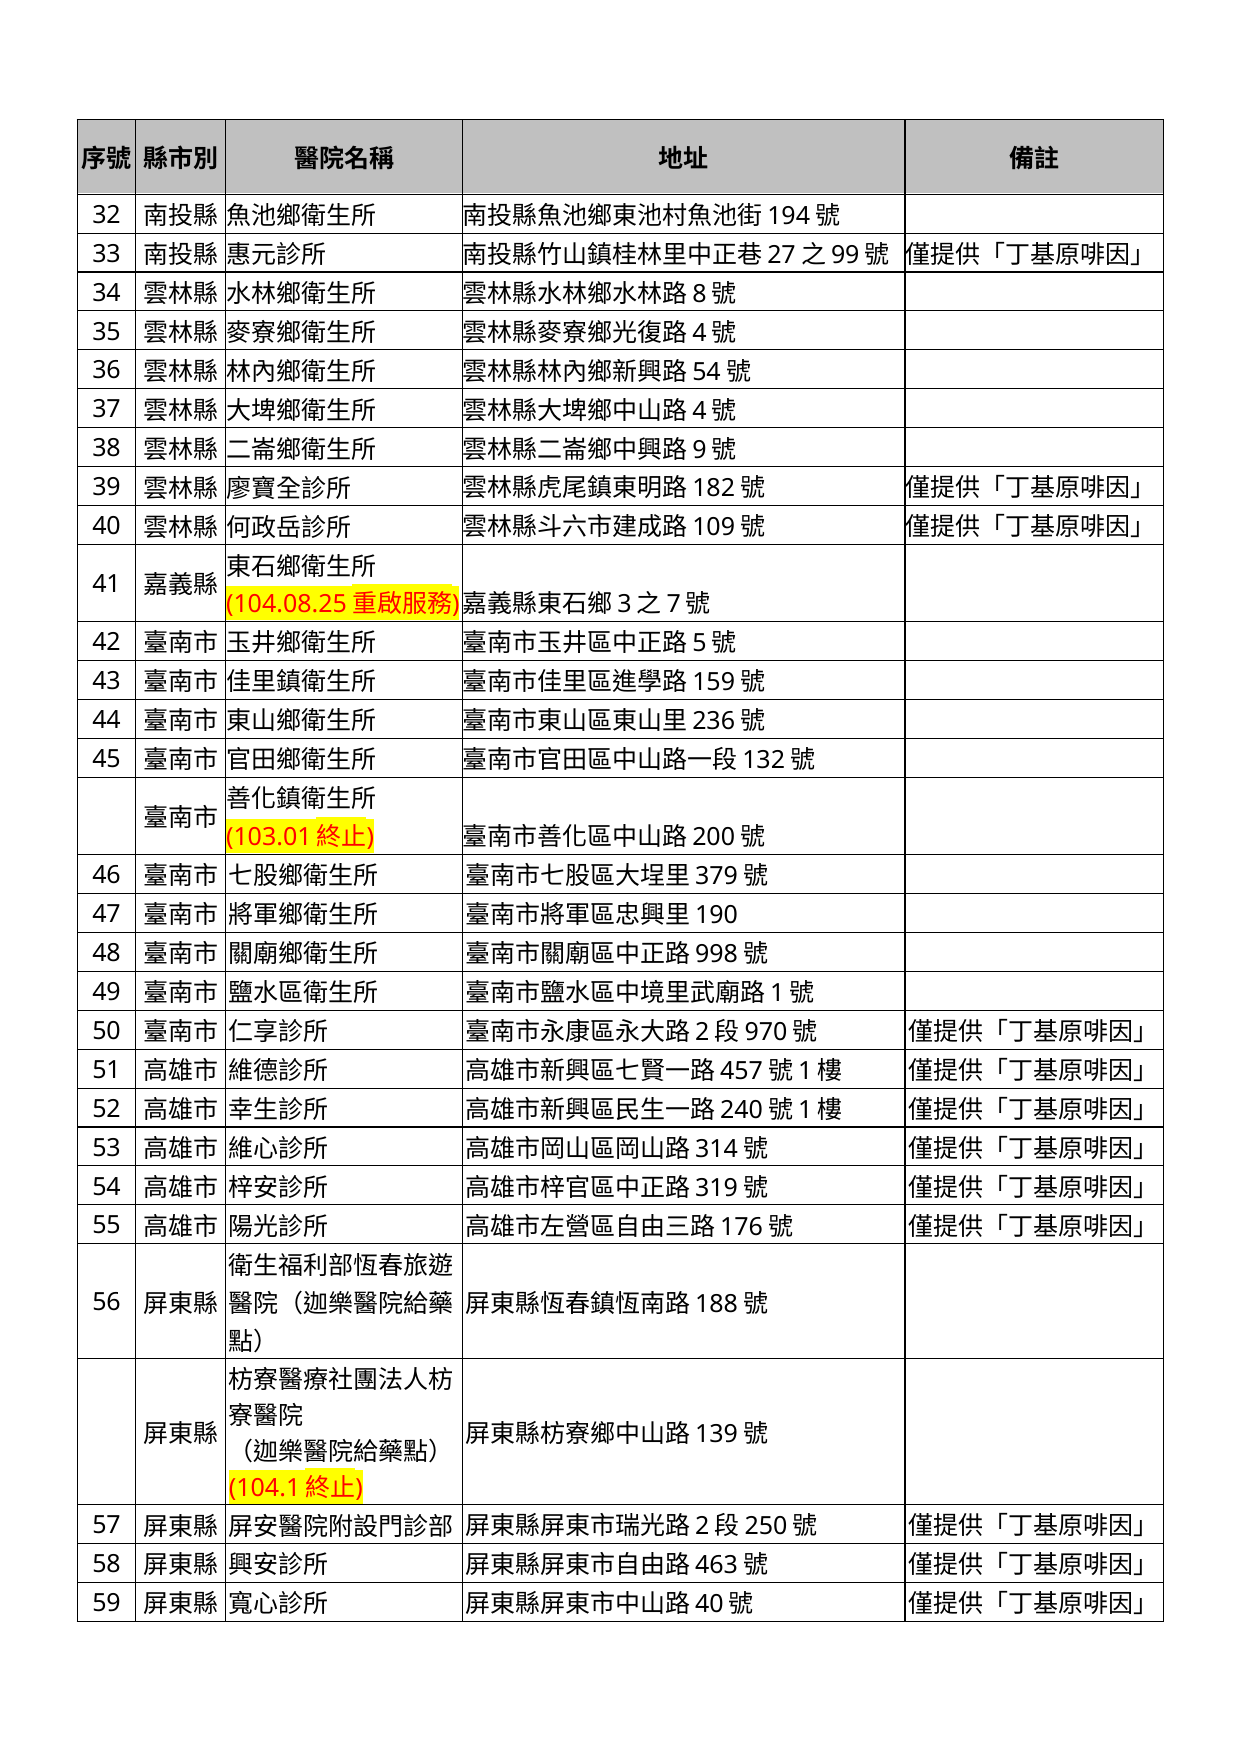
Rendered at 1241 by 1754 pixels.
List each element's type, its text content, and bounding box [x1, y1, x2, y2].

table_cell 南投縣魚池鄉東池村魚池街194號 [463, 195, 904, 232]
table_cell 雲林縣大埤鄉中山路4號 [463, 389, 904, 427]
table_cell 屏東縣枋寮鄉中山路139號 [463, 1359, 904, 1504]
table_cell 46 [78, 855, 135, 893]
table_cell 枋寮醫療社團法人枋寮醫院 （迦樂醫院給藥點） (104.1終止) [226, 1359, 462, 1504]
table_header 縣市別 [136, 120, 225, 193]
table_cell 雲林縣水林鄉水林路8號 [463, 273, 904, 310]
table_cell [906, 972, 1163, 1009]
table_cell 屏東縣屏東市中山路40號 [463, 1583, 904, 1621]
table_cell 50 [78, 1011, 135, 1048]
table_cell 48 [78, 933, 135, 971]
table_cell 臺南市 [136, 1011, 225, 1048]
table_cell 38 [78, 428, 135, 466]
table_cell 33 [78, 234, 135, 271]
table_cell 南投縣竹山鎮桂林里中正巷27之99號 [463, 234, 904, 271]
table_cell 高雄市 [136, 1050, 225, 1087]
table_cell 高雄市 [136, 1166, 225, 1204]
table_cell [906, 894, 1163, 932]
table_cell 屏東縣屏東市瑞光路2段250號 [463, 1505, 904, 1543]
table_cell 僅提供「丁基原啡因」 [906, 234, 1163, 271]
table_cell 寬心診所 [226, 1583, 462, 1621]
table_cell [906, 273, 1163, 310]
table_cell 幸生診所 [226, 1089, 462, 1126]
table_cell 雲林縣 [136, 467, 225, 505]
table_cell 麥寮鄉衛生所 [226, 311, 462, 349]
table_cell 東山鄉衛生所 [226, 700, 462, 738]
table_cell [906, 739, 1163, 777]
table_cell 關廟鄉衛生所 [226, 933, 462, 971]
table_cell 高雄市新興區民生一路240號1樓 [463, 1089, 904, 1126]
table_cell 雲林縣 [136, 350, 225, 388]
table_cell 二崙鄉衛生所 [226, 428, 462, 466]
table_cell 林內鄉衛生所 [226, 350, 462, 388]
table_cell 屏安醫院附設門診部 [226, 1505, 462, 1543]
table_cell 41 [78, 545, 135, 621]
table_cell 臺南市 [136, 622, 225, 660]
table_cell 僅提供「丁基原啡因」 [906, 1505, 1163, 1543]
table_cell 58 [78, 1544, 135, 1582]
table_cell [906, 1359, 1163, 1504]
table_cell 高雄市新興區七賢一路457號1樓 [463, 1050, 904, 1087]
table_cell 59 [78, 1583, 135, 1621]
table_cell 45 [78, 739, 135, 777]
table_cell 僅提供「丁基原啡因」 [906, 1050, 1163, 1087]
table_cell 維德診所 [226, 1050, 462, 1087]
table_cell 僅提供「丁基原啡因」 [906, 1544, 1163, 1582]
table_cell 47 [78, 894, 135, 932]
table_cell 臺南市佳里區進學路159號 [463, 661, 904, 699]
table_header 醫院名稱 [226, 120, 462, 193]
table_cell 嘉義縣東石鄉3之7號 [463, 545, 904, 621]
table_cell [906, 350, 1163, 388]
table_cell 臺南市 [136, 894, 225, 932]
table_cell [906, 389, 1163, 427]
table_cell 49 [78, 972, 135, 1009]
table_cell 56 [78, 1244, 135, 1358]
table_cell 維心診所 [226, 1128, 462, 1165]
table_cell [906, 195, 1163, 232]
table_cell 鹽水區衛生所 [226, 972, 462, 1009]
table_cell 雲林縣 [136, 389, 225, 427]
table_cell 臺南市 [136, 700, 225, 738]
table_cell 高雄市 [136, 1205, 225, 1243]
table_cell 54 [78, 1166, 135, 1204]
table_cell 臺南市玉井區中正路5號 [463, 622, 904, 660]
table_cell 51 [78, 1050, 135, 1087]
table_cell [906, 1244, 1163, 1358]
table_cell 臺南市關廟區中正路998號 [463, 933, 904, 971]
table_cell 53 [78, 1128, 135, 1165]
table_cell 35 [78, 311, 135, 349]
table_cell 37 [78, 389, 135, 427]
table_cell 52 [78, 1089, 135, 1126]
table_cell 臺南市將軍區忠興里190 [463, 894, 904, 932]
table_cell 臺南市 [136, 855, 225, 893]
table_cell 臺南市七股區大埕里379號 [463, 855, 904, 893]
table_cell 七股鄉衛生所 [226, 855, 462, 893]
table_cell [906, 428, 1163, 466]
table_cell 僅提供「丁基原啡因」 [906, 1205, 1163, 1243]
table_cell 臺南市 [136, 661, 225, 699]
table_cell 44 [78, 700, 135, 738]
table_cell 嘉義縣 [136, 545, 225, 621]
table_cell [906, 622, 1163, 660]
table_cell 將軍鄉衛生所 [226, 894, 462, 932]
table_cell [78, 1359, 135, 1504]
table_cell 臺南市 [136, 739, 225, 777]
table_cell 玉井鄉衛生所 [226, 622, 462, 660]
table_cell 僅提供「丁基原啡因」 [906, 1583, 1163, 1621]
table_cell 57 [78, 1505, 135, 1543]
table_cell 臺南市永康區永大路2段970號 [463, 1011, 904, 1048]
table_cell 43 [78, 661, 135, 699]
table_cell 衛生福利部恆春旅遊醫院（迦樂醫院給藥點） [226, 1244, 462, 1358]
table_cell 高雄市梓官區中正路319號 [463, 1166, 904, 1204]
table_cell 臺南市官田區中山路一段132號 [463, 739, 904, 777]
table_cell 興安診所 [226, 1544, 462, 1582]
table_cell 善化鎮衛生所 (103.01終止) [226, 778, 462, 854]
table_cell 雲林縣麥寮鄉光復路4號 [463, 311, 904, 349]
table_cell 屏東縣恆春鎮恆南路188號 [463, 1244, 904, 1358]
table_cell [906, 933, 1163, 971]
table_cell 39 [78, 467, 135, 505]
table_cell 高雄市 [136, 1128, 225, 1165]
table_cell 僅提供「丁基原啡因」 [906, 1089, 1163, 1126]
table_cell 雲林縣 [136, 428, 225, 466]
table_cell 屏東縣 [136, 1583, 225, 1621]
table_cell 魚池鄉衛生所 [226, 195, 462, 232]
table_cell 梓安診所 [226, 1166, 462, 1204]
table_cell 僅提供「丁基原啡因」 [906, 1011, 1163, 1048]
table_cell 官田鄉衛生所 [226, 739, 462, 777]
table_cell 屏東縣 [136, 1544, 225, 1582]
table_cell 55 [78, 1205, 135, 1243]
table_cell 高雄市左營區自由三路176號 [463, 1205, 904, 1243]
table_header 備註 [906, 120, 1163, 193]
table_cell 臺南市善化區中山路200號 [463, 778, 904, 854]
table_cell 高雄市 [136, 1089, 225, 1126]
table_cell 廖寶全診所 [226, 467, 462, 505]
table_cell [78, 778, 135, 854]
table_header 地址 [463, 120, 904, 193]
table_cell [906, 545, 1163, 621]
table_cell 東石鄉衛生所 (104.08.25重啟服務) [226, 545, 462, 621]
table_cell [906, 855, 1163, 893]
table_cell 僅提供「丁基原啡因」 [906, 506, 1163, 544]
table_cell 雲林縣二崙鄉中興路9號 [463, 428, 904, 466]
table_cell 何政岳診所 [226, 506, 462, 544]
table_header 序號 [78, 120, 135, 193]
table_cell 惠元診所 [226, 234, 462, 271]
table_cell 南投縣 [136, 195, 225, 232]
table_cell 36 [78, 350, 135, 388]
table_cell 32 [78, 195, 135, 232]
table_cell 臺南市 [136, 933, 225, 971]
table_cell 陽光診所 [226, 1205, 462, 1243]
table_cell 屏東縣 [136, 1244, 225, 1358]
table_cell 南投縣 [136, 234, 225, 271]
table_cell 雲林縣 [136, 311, 225, 349]
table_cell 雲林縣 [136, 273, 225, 310]
table_cell 高雄市岡山區岡山路314號 [463, 1128, 904, 1165]
table_cell 屏東縣 [136, 1359, 225, 1504]
table_cell 僅提供「丁基原啡因」 [906, 1166, 1163, 1204]
table_cell 大埤鄉衛生所 [226, 389, 462, 427]
table_cell 臺南市東山區東山里236號 [463, 700, 904, 738]
table_cell [906, 311, 1163, 349]
table_cell 水林鄉衛生所 [226, 273, 462, 310]
table_cell 佳里鎮衛生所 [226, 661, 462, 699]
table_cell [906, 778, 1163, 854]
table_cell [906, 700, 1163, 738]
table_cell 雲林縣斗六市建成路109號 [463, 506, 904, 544]
table_cell [906, 661, 1163, 699]
table_cell 僅提供「丁基原啡因」 [906, 1128, 1163, 1165]
table_cell 雲林縣林內鄉新興路54號 [463, 350, 904, 388]
table_cell 臺南市 [136, 778, 225, 854]
table_cell 40 [78, 506, 135, 544]
table_cell 34 [78, 273, 135, 310]
table_cell 僅提供「丁基原啡因」 [906, 467, 1163, 505]
table_cell 屏東縣屏東市自由路463號 [463, 1544, 904, 1582]
table_cell 臺南市 [136, 972, 225, 1009]
table_cell 雲林縣 [136, 506, 225, 544]
table_cell 仁享診所 [226, 1011, 462, 1048]
table_cell 雲林縣虎尾鎮東明路182號 [463, 467, 904, 505]
table_cell 42 [78, 622, 135, 660]
table_cell 臺南市鹽水區中境里武廟路1號 [463, 972, 904, 1009]
table_cell 屏東縣 [136, 1505, 225, 1543]
